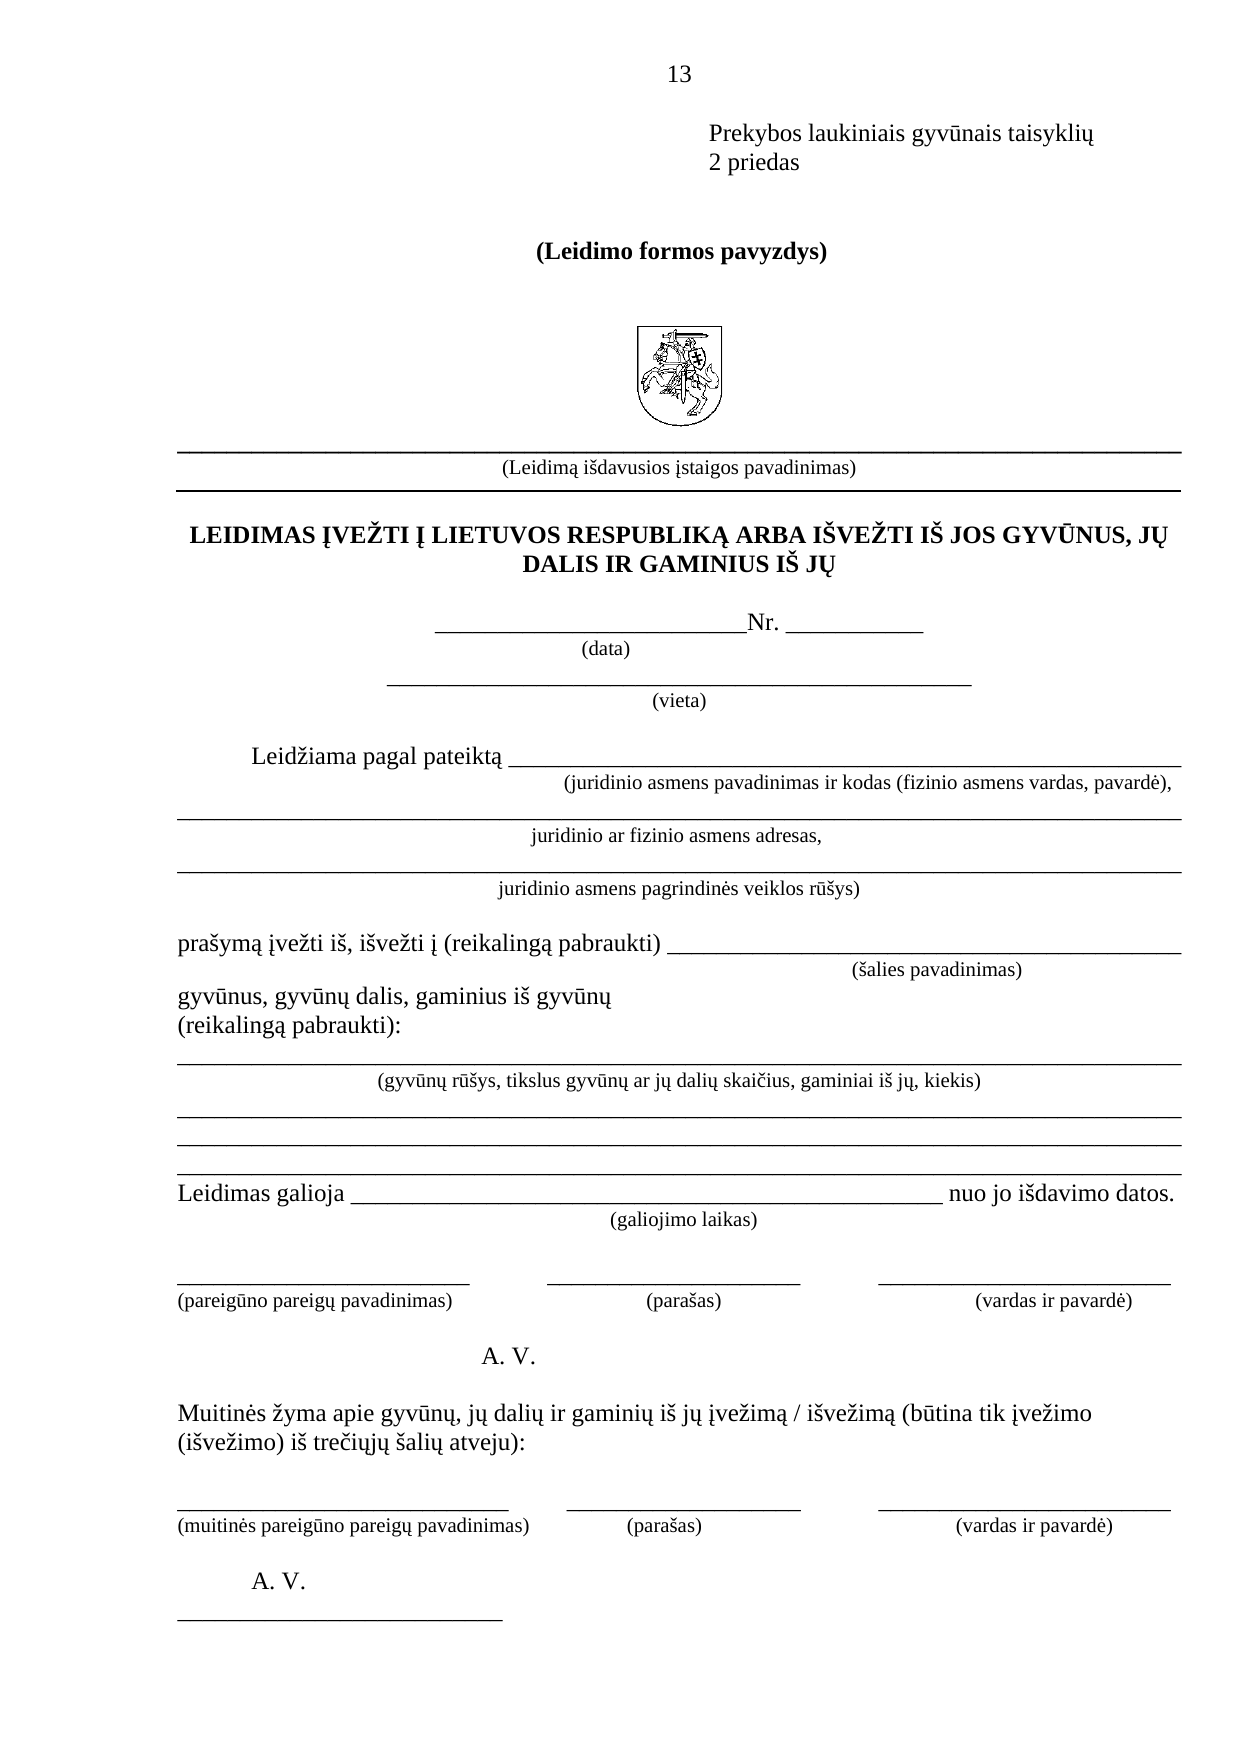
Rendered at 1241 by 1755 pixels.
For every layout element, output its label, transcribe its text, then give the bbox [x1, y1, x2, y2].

text (Leidimo formos pavyzdys) [176, 204, 1181, 265]
text prašymą įvežti iš, išvežti į (reikalingą pabraukti) [177, 928, 1181, 957]
text Nr. ___________ [177, 607, 1181, 636]
text Prekybos laukiniais gyvūnais taisyklių [709, 118, 1181, 147]
text Leidžiama pagal pateiktą [177, 741, 1181, 770]
text (vieta) [177, 688, 1181, 712]
text LEIDIMAS ĮVEŽTI Į LIETUVOS RESPUBLIKĄ ARBA IŠVEŽTI IŠ JOS GYVŪNUS, JŲ DALIS IR GAMINIUS IŠ JŲ [177, 521, 1181, 578]
text Muitinės žyma apie gyvūnų, jų dalių ir gaminių iš jų įvežimą / išvežimą (būtina tik įvežimo (išvežimo) iš trečiųjų šalių atveju): [177, 1398, 1181, 1456]
text juridinio asmens pagrindinės veiklos rūšys) [177, 876, 1181, 900]
text (galiojimo laikas) [177, 1207, 1181, 1231]
text (muitinės pareigūno pareigų pavadinimas) (parašas) (vardas ir pavardė) [177, 1513, 1181, 1537]
text (Leidimą išdavusios įstaigos pavadinimas) [176, 455, 1181, 490]
text A. V. [177, 1341, 1181, 1370]
text A. V. [177, 1566, 1181, 1595]
text gyvūnus, gyvūnų dalis, gaminius iš gyvūnų [177, 981, 1181, 1010]
text (reikalingą pabraukti): [177, 1010, 1181, 1039]
text (data) [177, 636, 1181, 660]
text (pareigūno pareigų pavadinimas) (parašas) (vardas ir pavardė) [177, 1288, 1181, 1312]
text (šalies pavadinimas) [177, 957, 1181, 981]
text Leidimas galioja nuo jo išdavimo datos. [177, 1178, 1181, 1207]
text 2 priedas [177, 147, 1181, 176]
text (gyvūnų rūšys, tikslus gyvūnų ar jų dalių skaičius, gaminiai iš jų, kiekis) [177, 1067, 1181, 1092]
text (juridinio asmens pavadinimas ir kodas (fizinio asmens vardas, pavardė), [177, 770, 1181, 794]
text __________________________ [177, 1595, 1181, 1624]
text juridinio ar fizinio asmens adresas, [177, 823, 1181, 847]
